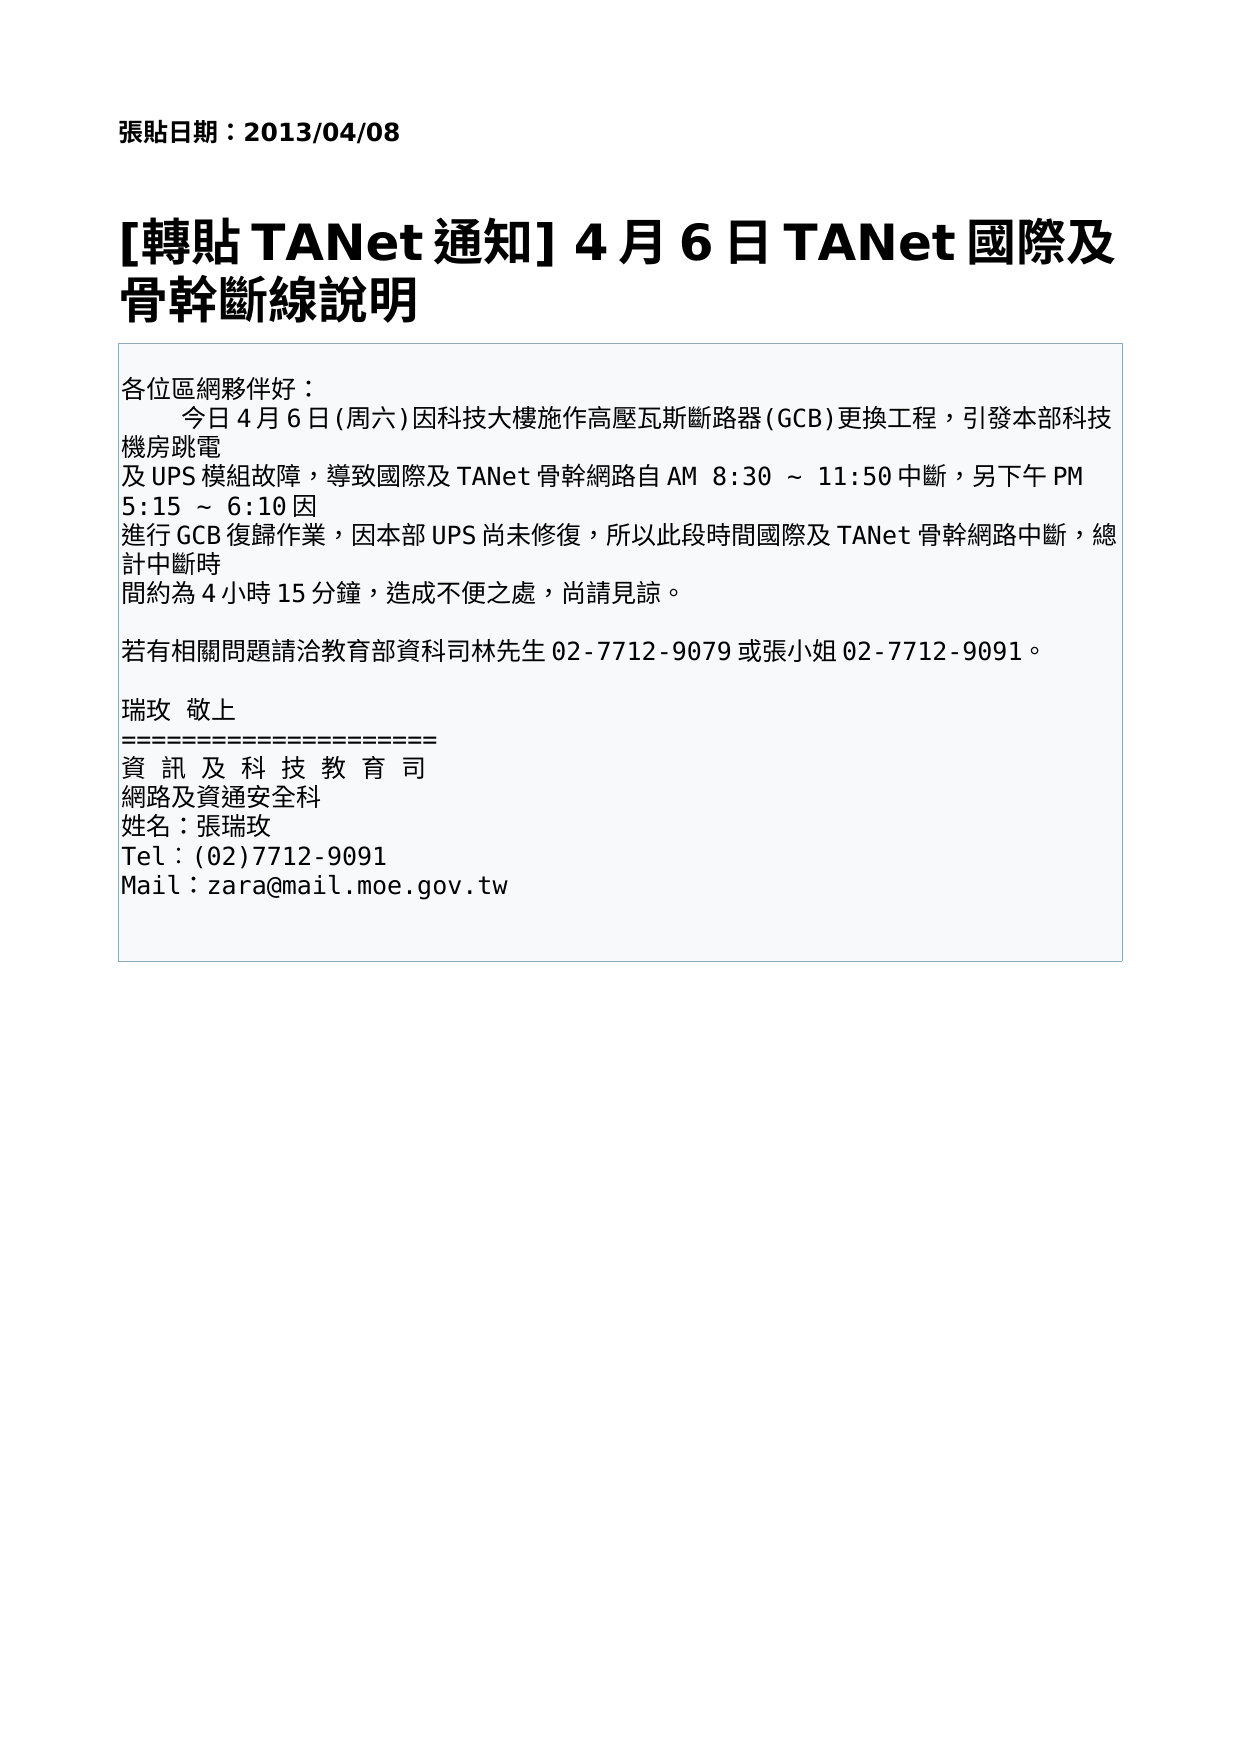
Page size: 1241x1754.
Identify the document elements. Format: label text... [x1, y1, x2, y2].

text 各位區網夥伴好： 今日4月6日(周六)因科技大樓施作高壓瓦斯斷路器(GCB)更換工程，引發本部科技機房跳電 及UPS模組故障，導致國際及TANet骨幹網路自AM 8:30 ~ 11:50中斷，另下午PM 5:15 ~ 6:10因 進行GCB復歸作業，因本部UPS尚未修復，所以此段時間國際及TANet骨幹網路中斷，總計中斷時 間約為4小時15分鐘，造成不便之處，尚請見諒。 若有相關問題請洽教育部資科司林先生02-7712-9079或張小姐02-7712-9091。 瑞玫 敬上 ===================== 資 訊 及 科 技 教 育 司 網路及資通安全科 姓名：張瑞玫 Tel︰(02)7712-9091 Mail：zara@mail.moe.gov.tw [119, 344, 1122, 961]
subtitle [轉貼TANet通知] 4月6日TANet國際及骨幹斷線說明 [118, 214, 1122, 330]
text 張貼日期：2013/04/08 [118, 118, 1122, 176]
